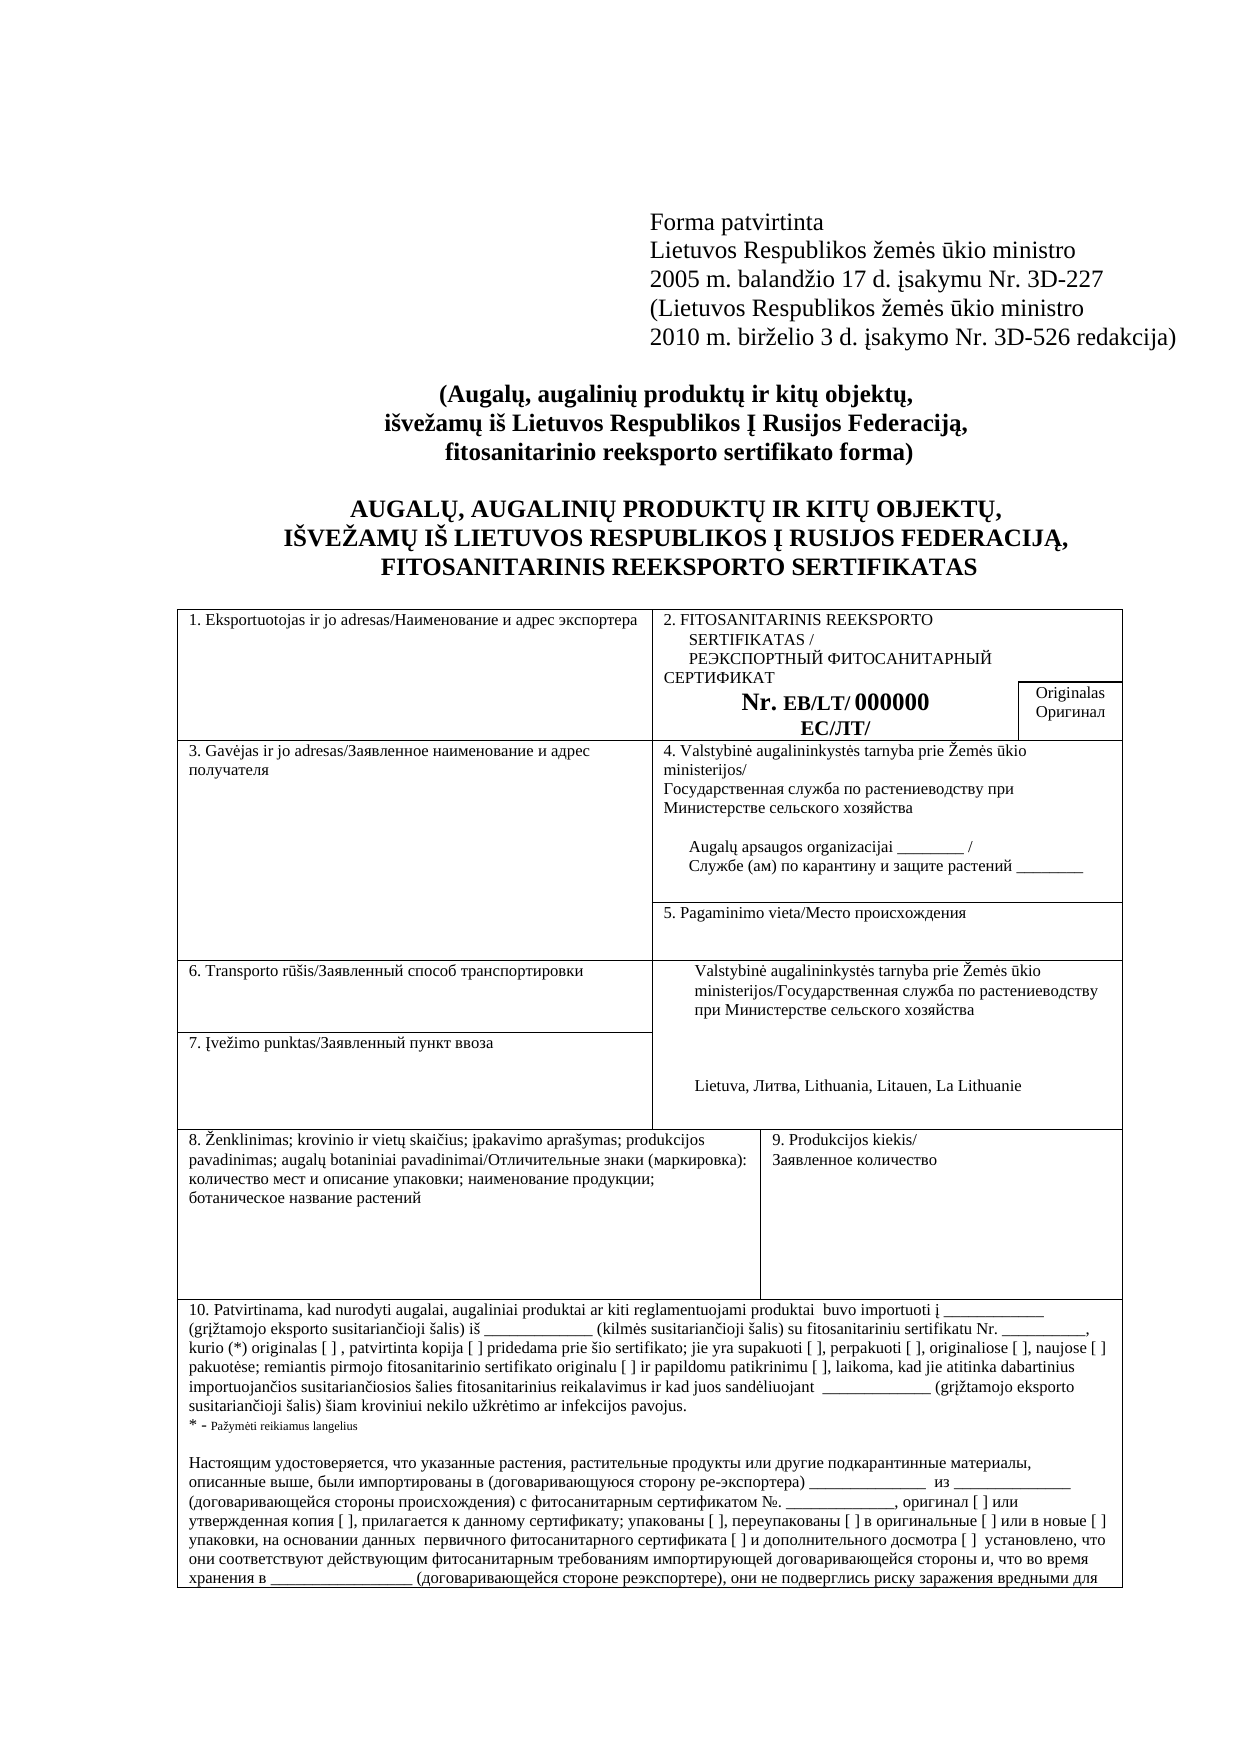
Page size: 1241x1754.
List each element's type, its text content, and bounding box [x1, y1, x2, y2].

table_cell 10. Patvirtinama, kad nurodyti augalai, augaliniai produktai ar kiti reglamentuojami produktai buvo importuoti į ____________ (grįžtamojo eksporto susitariančioji šalis) iš _____________ (kilmės susitariančioji šalis) su fitosanitariniu sertifikatu Nr. __________, kurio (*) originalas [ ] , patvirtinta kopija [ ] pridedama prie šio sertifikato; jie yra supakuoti [ ], perpakuoti [ ], originaliose [ ], naujose [ ] pakuotėse; remiantis pirmojo fitosanitarinio sertifikato originalu [ ] ir papildomu patikrinimu [ ], laikoma, kad jie atitinka dabartinius importuojančios susitariančiosios šalies fitosanitarinius reikalavimus ir kad juos sandėliuojant _____________ (grįžtamojo eksporto susitariančioji šalis) šiam kroviniui nekilo užkrėtimo ar infekcijos pavojus. * - Pažymėti reikiamus langelius Настоящим удостоверяется, что указанные растения, растительные продукты или другие подкарантинные материалы, описанные выше, были импортированы в (договаривающуюся сторону ре-экспортера) ______________ из ______________ (договаривающейся стороны происхождения) с фитосанитарным сертификатом №. _____________, оригинал [ ] или утвержденная копия [ ], прилагается к данному сертификату; упакованы [ ], переупакованы [ ] в оригинальные [ ] или в новые [ ] упаковки, на основании данных первичного фитосанитарного сертификата [ ] и дополнительного досмотра [ ] установлено, что они соответствуют действующим фитосанитарным требованиям импортирующей договаривающейся стороны и, что во время хранения в _________________ (договаривающейся стороне реэкспортере), они не подверглись риску заражения вредными для [178, 1300, 1122, 1587]
text AUGALŲ, AUGALINIŲ PRODUKTŲ IR KITŲ OBJEKTŲ, [177, 494, 1181, 523]
table_cell 8. Ženklinimas; krovinio ir vietų skaičius; įpakavimo aprašymas; produkcijos pavadinimas; augalų botaniniai pavadinimai/Отличительные знаки (маркировка): количество мест и описание упаковки; наименование продукции; ботаническое название растений [178, 1130, 760, 1299]
table_cell [653, 961, 683, 1129]
text FITOSANITARINIS REEKSPORTO SERTIFIKATAS [177, 552, 1181, 580]
text išvežamų iš Lietuvos Respublikos Į Rusijos Federaciją, [177, 408, 1181, 437]
text 2005 m. balandžio 17 d. įsakymu Nr. 3D-227 [649, 264, 1181, 293]
table_cell Originalas Оригинал [1019, 683, 1122, 740]
table_cell 9. Produkcijos kiekis/ Заявленное количество [761, 1130, 1122, 1299]
table_header 2. FITOSANITARINIS REEKSPORTO SERTIFIKATAS / РЕЭКСПОРТНЫЙ Фитосанитарный сертификат Nr. EB/LT/ 000000 EС/ЛТ/ [653, 610, 1019, 740]
text 2010 m. birželio 3 d. įsakymo Nr. 3D-526 redakcija) [649, 322, 1181, 350]
table_cell 5. Pagaminimo vieta/Место происхождения [653, 903, 1122, 960]
table_cell 4. Valstybinė augalininkystės tarnyba prie Žemės ūkio ministerijos/ Государственная служба по растениеводству при Министерстве сельского хозяйства Augalų apsaugos organizacijai ________ / Службе (ам) по карантину и защите растений ________ [653, 741, 1122, 902]
text Lietuvos Respublikos žemės ūkio ministro [649, 235, 1181, 264]
text Forma patvirtinta [649, 207, 1181, 235]
table_header [1019, 610, 1122, 681]
text fitosanitarinio reeksporto sertifikato forma) [177, 437, 1181, 465]
table_cell 3. Gavėjas ir jo adresas/Заявленное наименование и адрес получателя [178, 741, 652, 960]
text (Lietuvos Respublikos žemės ūkio ministro [649, 293, 1181, 322]
table_cell 7. Įvežimo punktas/Заявленный пункт ввоза [178, 1033, 652, 1129]
text (Augalų, augalinių produktų ir kitų objektų, [177, 379, 1181, 408]
table_header 1. Eksportuotojas ir jo adresas/Наименование и адрес экспортера [178, 610, 652, 740]
table_cell 6. Transporto rūšis/Заявленный способ транспортировки [178, 961, 652, 1032]
text IŠVEŽAMŲ IŠ LIETUVOS RESPUBLIKOS Į RUSIJOS FEDERACIJĄ, [177, 523, 1181, 552]
table_cell Valstybinė augalininkystės tarnyba prie Žemės ūkio ministerijos/Государственная служба по растениеводству при Министерстве сельского хозяйства Lietuva, Литва, Lithuania, Litauen, La Lithuanie [683, 961, 1122, 1129]
